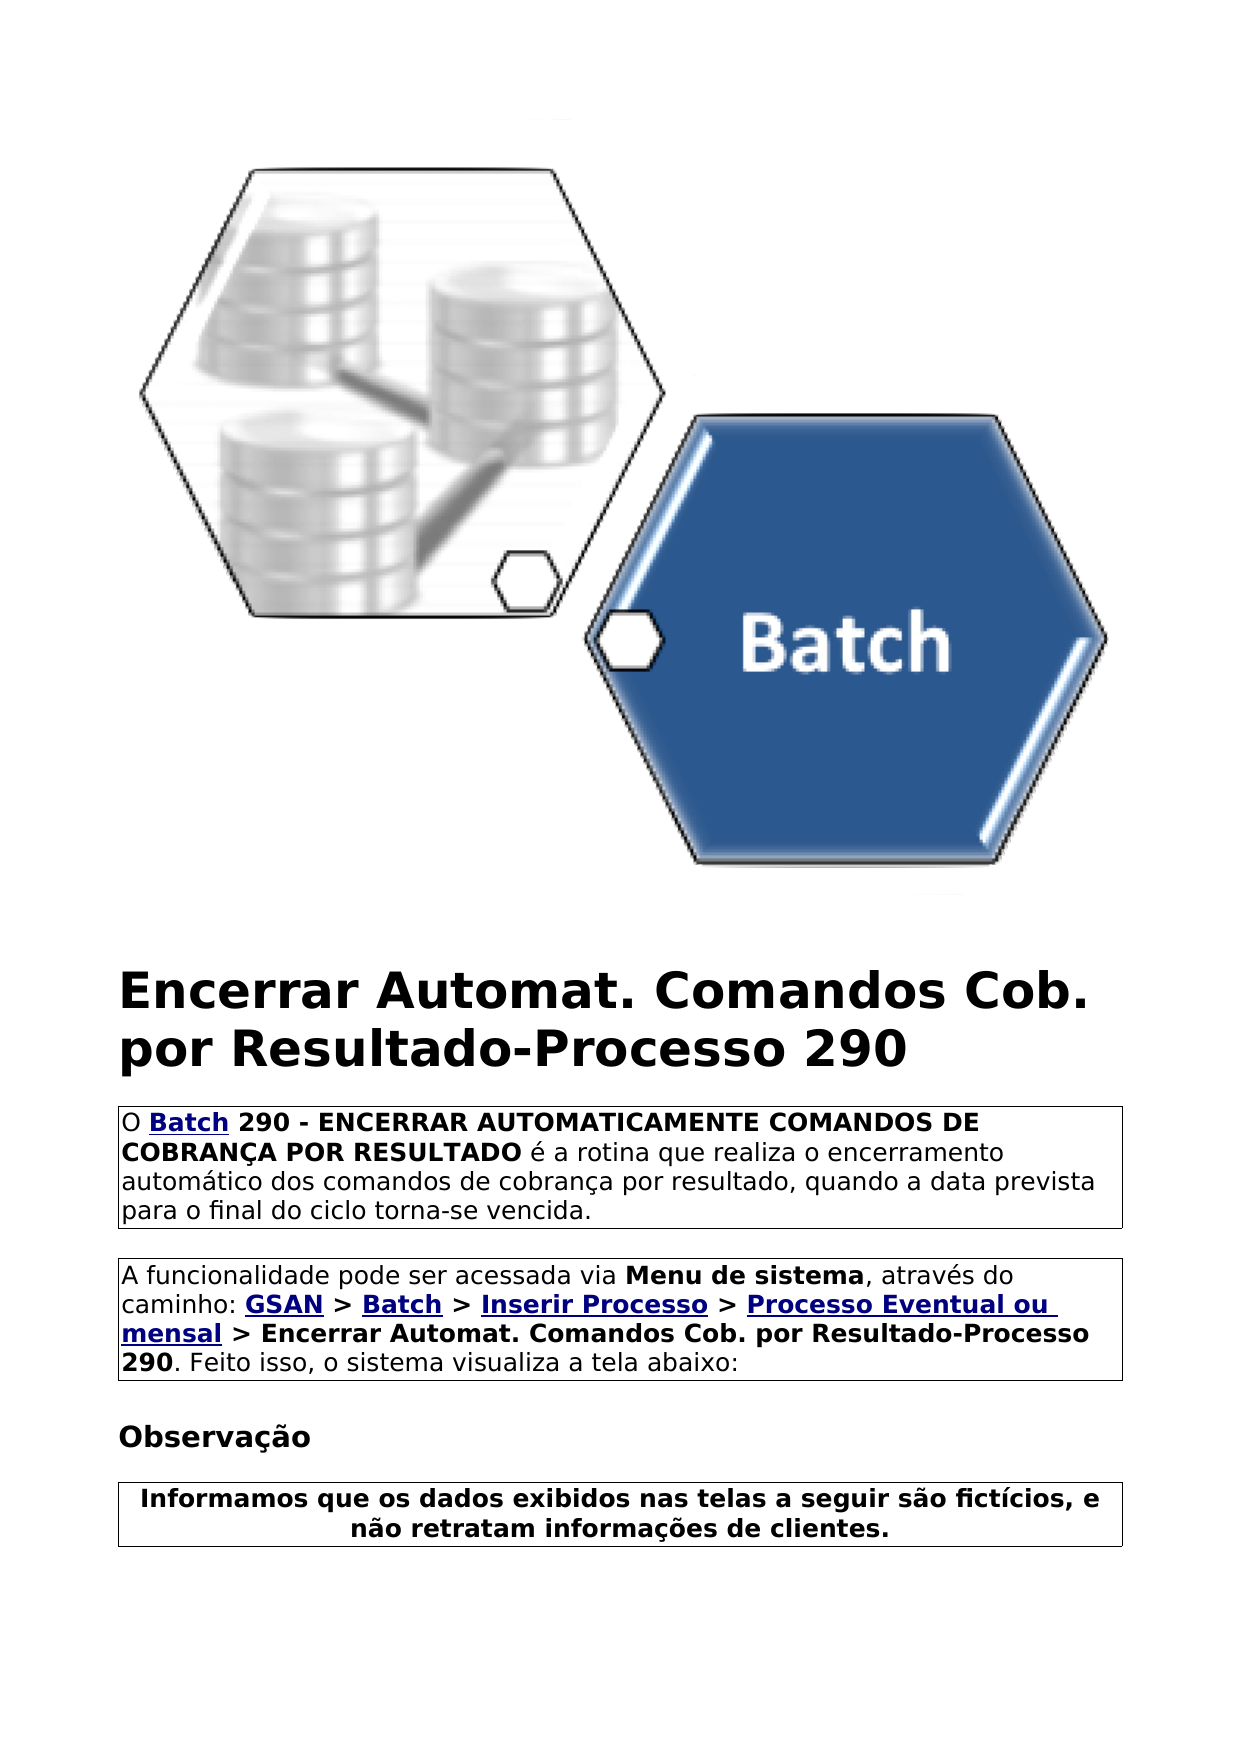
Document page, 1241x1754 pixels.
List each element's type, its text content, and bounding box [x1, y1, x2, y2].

table_header Informamos que os dados exibidos nas telas a seguir são fictícios, e não retratam informações de clientes. [119, 1483, 1122, 1546]
picture [118, 118, 1123, 896]
subtitle Observação [118, 1420, 1122, 1454]
table_header O Batch 290 - ENCERRAR AUTOMATICAMENTE COMANDOS DE COBRANÇA POR RESULTADO é a rotina que realiza o encerramento automático dos comandos de cobrança por resultado, quando a data prevista para o final do ciclo torna-se vencida. [119, 1107, 1122, 1228]
subtitle Encerrar Automat. Comandos Cob. por Resultado-Processo 290 [118, 962, 1122, 1078]
table_header A funcionalidade pode ser acessada via Menu de sistema, através do caminho: GSAN > Batch > Inserir Processo > Processo Eventual ou mensal > Encerrar Automat. Comandos Cob. por Resultado-Processo 290. Feito isso, o sistema visualiza a tela abaixo: [119, 1259, 1122, 1380]
